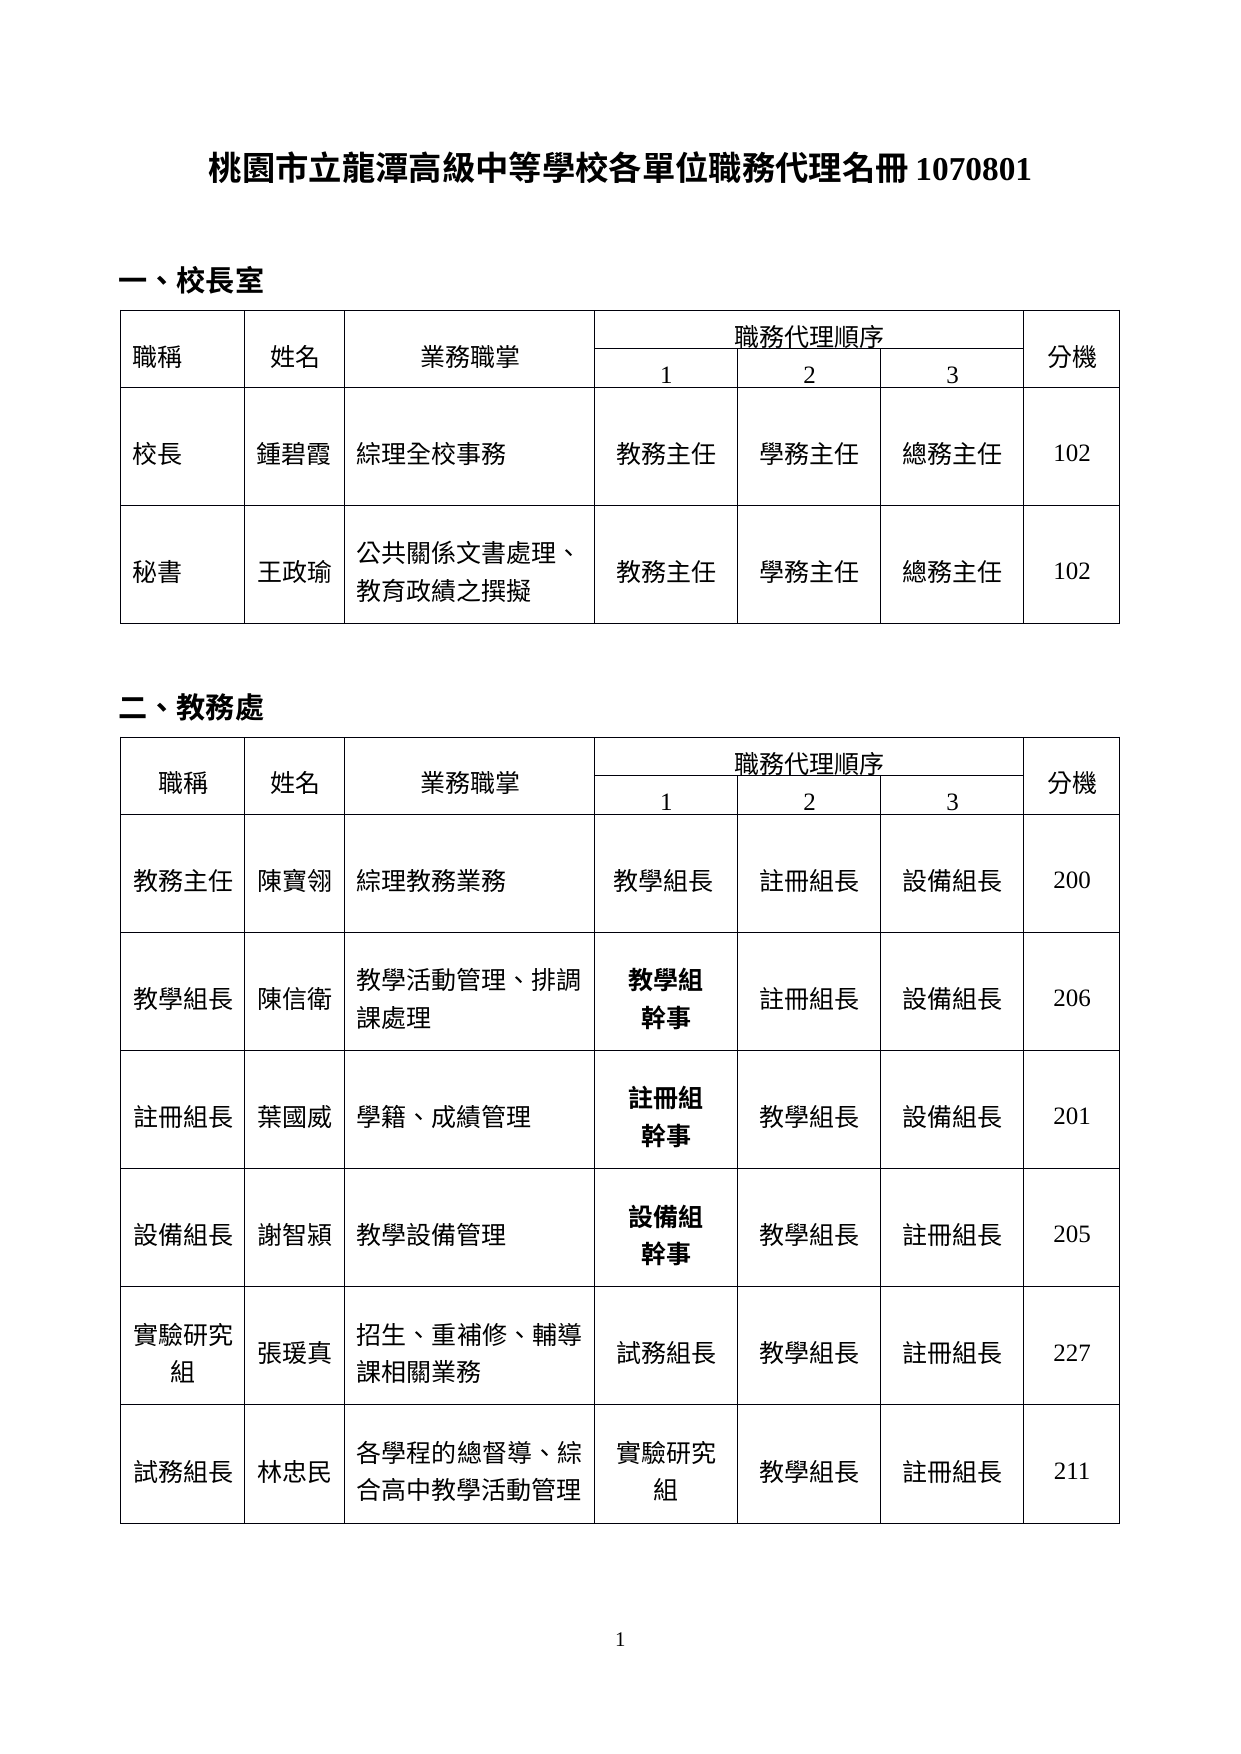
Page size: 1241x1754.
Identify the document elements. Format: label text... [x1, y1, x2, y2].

table_cell 教務主任 [595, 506, 737, 623]
table_cell 2 [738, 349, 880, 387]
table_cell 教學組長 [121, 933, 244, 1050]
table_cell 設備組 幹事 [595, 1169, 737, 1286]
table_cell 201 [1024, 1051, 1119, 1168]
table_cell 綜理全校事務 [345, 388, 594, 505]
table_header 姓名 [245, 738, 344, 814]
table_cell 註冊組 幹事 [595, 1051, 737, 1168]
table_cell 學籍、成績管理 [345, 1051, 594, 1168]
table_cell 鍾碧霞 [245, 388, 344, 505]
table_header 職稱 [121, 311, 244, 387]
table_header 職務代理順序 [595, 311, 1023, 348]
table_cell 設備組長 [881, 933, 1023, 1050]
table_cell 教務主任 [595, 388, 737, 505]
table_cell 教學組長 [738, 1287, 880, 1404]
table_cell 各學程的總督導、綜合高中教學活動管理 [345, 1405, 594, 1522]
table_cell 設備組長 [121, 1169, 244, 1286]
table_cell 註冊組長 [881, 1169, 1023, 1286]
table_cell 3 [881, 349, 1023, 387]
table_cell 總務主任 [881, 506, 1023, 623]
table_cell 試務組長 [595, 1287, 737, 1404]
table_cell 3 [881, 776, 1023, 814]
table_cell 謝智潁 [245, 1169, 344, 1286]
text 一、校長室 [118, 235, 1122, 310]
table_header 分機 [1024, 738, 1119, 814]
table_cell 實驗研究組 [595, 1405, 737, 1522]
table_cell 206 [1024, 933, 1119, 1050]
table_header 職稱 [121, 738, 244, 814]
table_cell 陳寶翎 [245, 815, 344, 932]
table_cell 註冊組長 [121, 1051, 244, 1168]
table_cell 總務主任 [881, 388, 1023, 505]
table_cell 秘書 [121, 506, 244, 623]
table_cell 註冊組長 [738, 933, 880, 1050]
table_cell 205 [1024, 1169, 1119, 1286]
table_cell 林忠民 [245, 1405, 344, 1522]
table_cell 2 [738, 776, 880, 814]
table_cell 1 [595, 776, 737, 814]
table_header 姓名 [245, 311, 344, 387]
table_cell 學務主任 [738, 506, 880, 623]
table_cell 102 [1024, 506, 1119, 623]
table_cell 教學組長 [595, 815, 737, 932]
table_cell 設備組長 [881, 815, 1023, 932]
table_cell 設備組長 [881, 1051, 1023, 1168]
text 二、教務處 [118, 662, 1122, 737]
table_cell 教學組長 [738, 1405, 880, 1522]
text 桃園市立龍潭高級中等學校各單位職務代理名冊1070801 [118, 122, 1122, 197]
table_cell 211 [1024, 1405, 1119, 1522]
table_cell 註冊組長 [738, 815, 880, 932]
table_header 業務職掌 [345, 311, 594, 387]
table_cell 1 [595, 349, 737, 387]
table_cell 綜理教務業務 [345, 815, 594, 932]
table_cell 227 [1024, 1287, 1119, 1404]
table_cell 學務主任 [738, 388, 880, 505]
table_header 業務職掌 [345, 738, 594, 814]
table_cell 註冊組長 [881, 1405, 1023, 1522]
table_header 職務代理順序 [595, 738, 1023, 775]
table_cell 校長 [121, 388, 244, 505]
table_cell 教學組 幹事 [595, 933, 737, 1050]
table_header 分機 [1024, 311, 1119, 387]
table_cell 試務組長 [121, 1405, 244, 1522]
table_cell 200 [1024, 815, 1119, 932]
table_cell 張瑗真 [245, 1287, 344, 1404]
table_cell 102 [1024, 388, 1119, 505]
table_cell 教務主任 [121, 815, 244, 932]
table_cell 教學組長 [738, 1051, 880, 1168]
table_cell 教學組長 [738, 1169, 880, 1286]
table_cell 教學活動管理、排調課處理 [345, 933, 594, 1050]
table_cell 招生、重補修、輔導課相關業務 [345, 1287, 594, 1404]
table_cell 實驗研究組 [121, 1287, 244, 1404]
table_cell 陳信衛 [245, 933, 344, 1050]
table_cell 公共關係文書處理、教育政績之撰擬 [345, 506, 594, 623]
table_cell 王政瑜 [245, 506, 344, 623]
table_cell 註冊組長 [881, 1287, 1023, 1404]
table_cell 教學設備管理 [345, 1169, 594, 1286]
table_cell 葉國威 [245, 1051, 344, 1168]
